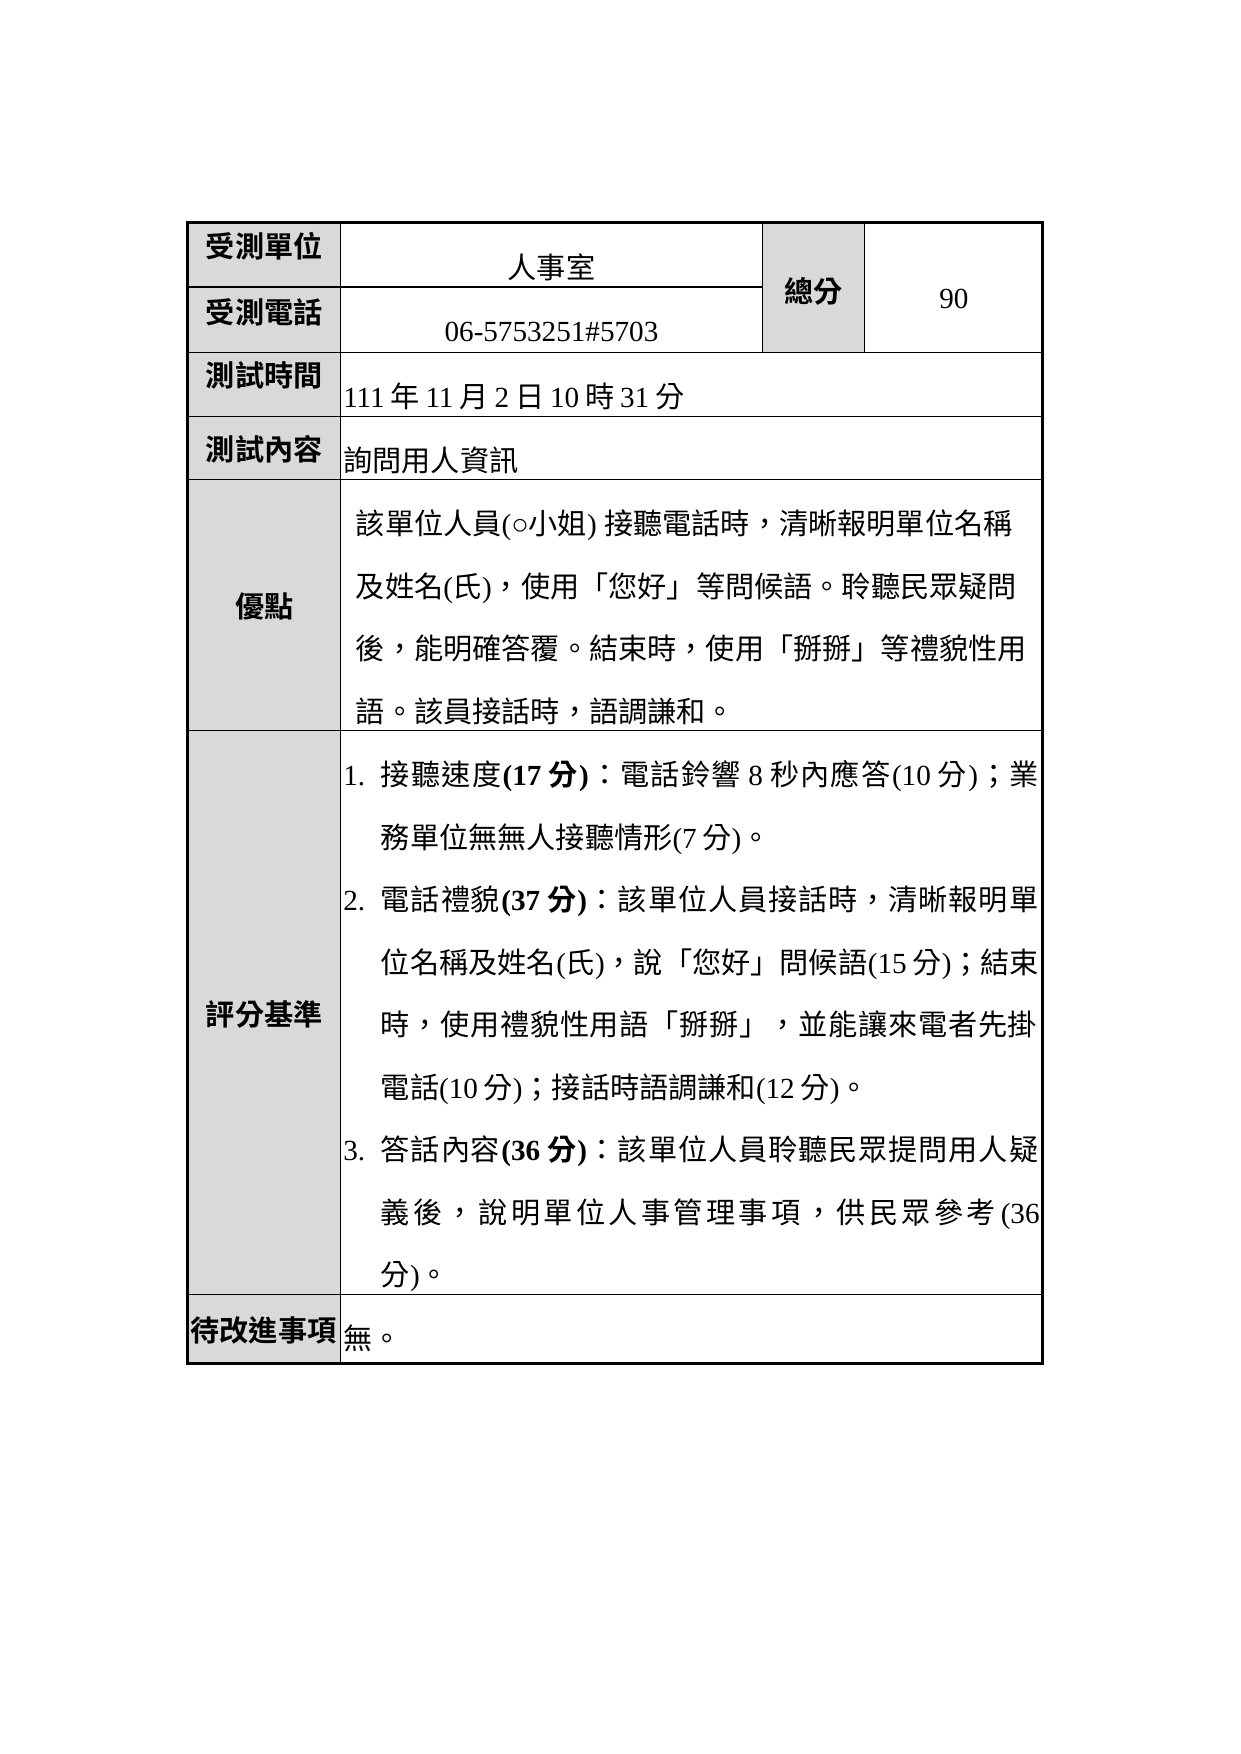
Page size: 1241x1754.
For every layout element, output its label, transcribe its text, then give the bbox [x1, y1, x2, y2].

table_cell 測試時間 [189, 353, 340, 416]
table_header 人事室 [341, 224, 762, 286]
table_cell 接聽速度(17分)：電話鈴響8秒內應答(10分)；業務單位無無人接聽情形(7分)。 電話禮貌(37分)：該單位人員接話時，清晰報明單位名稱及姓名(氏)，說「您好」問候語(15分)；結束時，使用禮貌性用語「掰掰」，並能讓來電者先掛電話(10分)；接話時語調謙和(12分)。 答話內容(36分)：該單位人員聆聽民眾提問用人疑義後，說明單位人事管理事項，供民眾參考(36分)。 [341, 731, 1041, 1294]
table_cell 06-5753251#5703 [341, 288, 762, 352]
table_cell 優點 [189, 480, 340, 730]
table_cell 詢問用人資訊 [341, 417, 1041, 479]
table_cell 評分基準 [189, 731, 340, 1294]
table_header 90 [865, 224, 1041, 352]
table_cell 111年11月2日10時31分 [341, 353, 1041, 416]
table_cell 該單位人員(○小姐) 接聽電話時，清晰報明單位名稱及姓名(氏)，使用「您好」等問候語。聆聽民眾疑問後，能明確答覆。結束時，使用「掰掰」等禮貌性用語。該員接話時，語調謙和。 [341, 480, 1041, 730]
table_header 受測單位 [189, 224, 340, 286]
table_cell 無。 [341, 1295, 1041, 1362]
table_header 總分 [763, 224, 864, 352]
table_cell 測試內容 [189, 417, 340, 479]
table_cell 受測電話 [189, 288, 340, 352]
table_cell 待改進事項 [189, 1295, 340, 1362]
